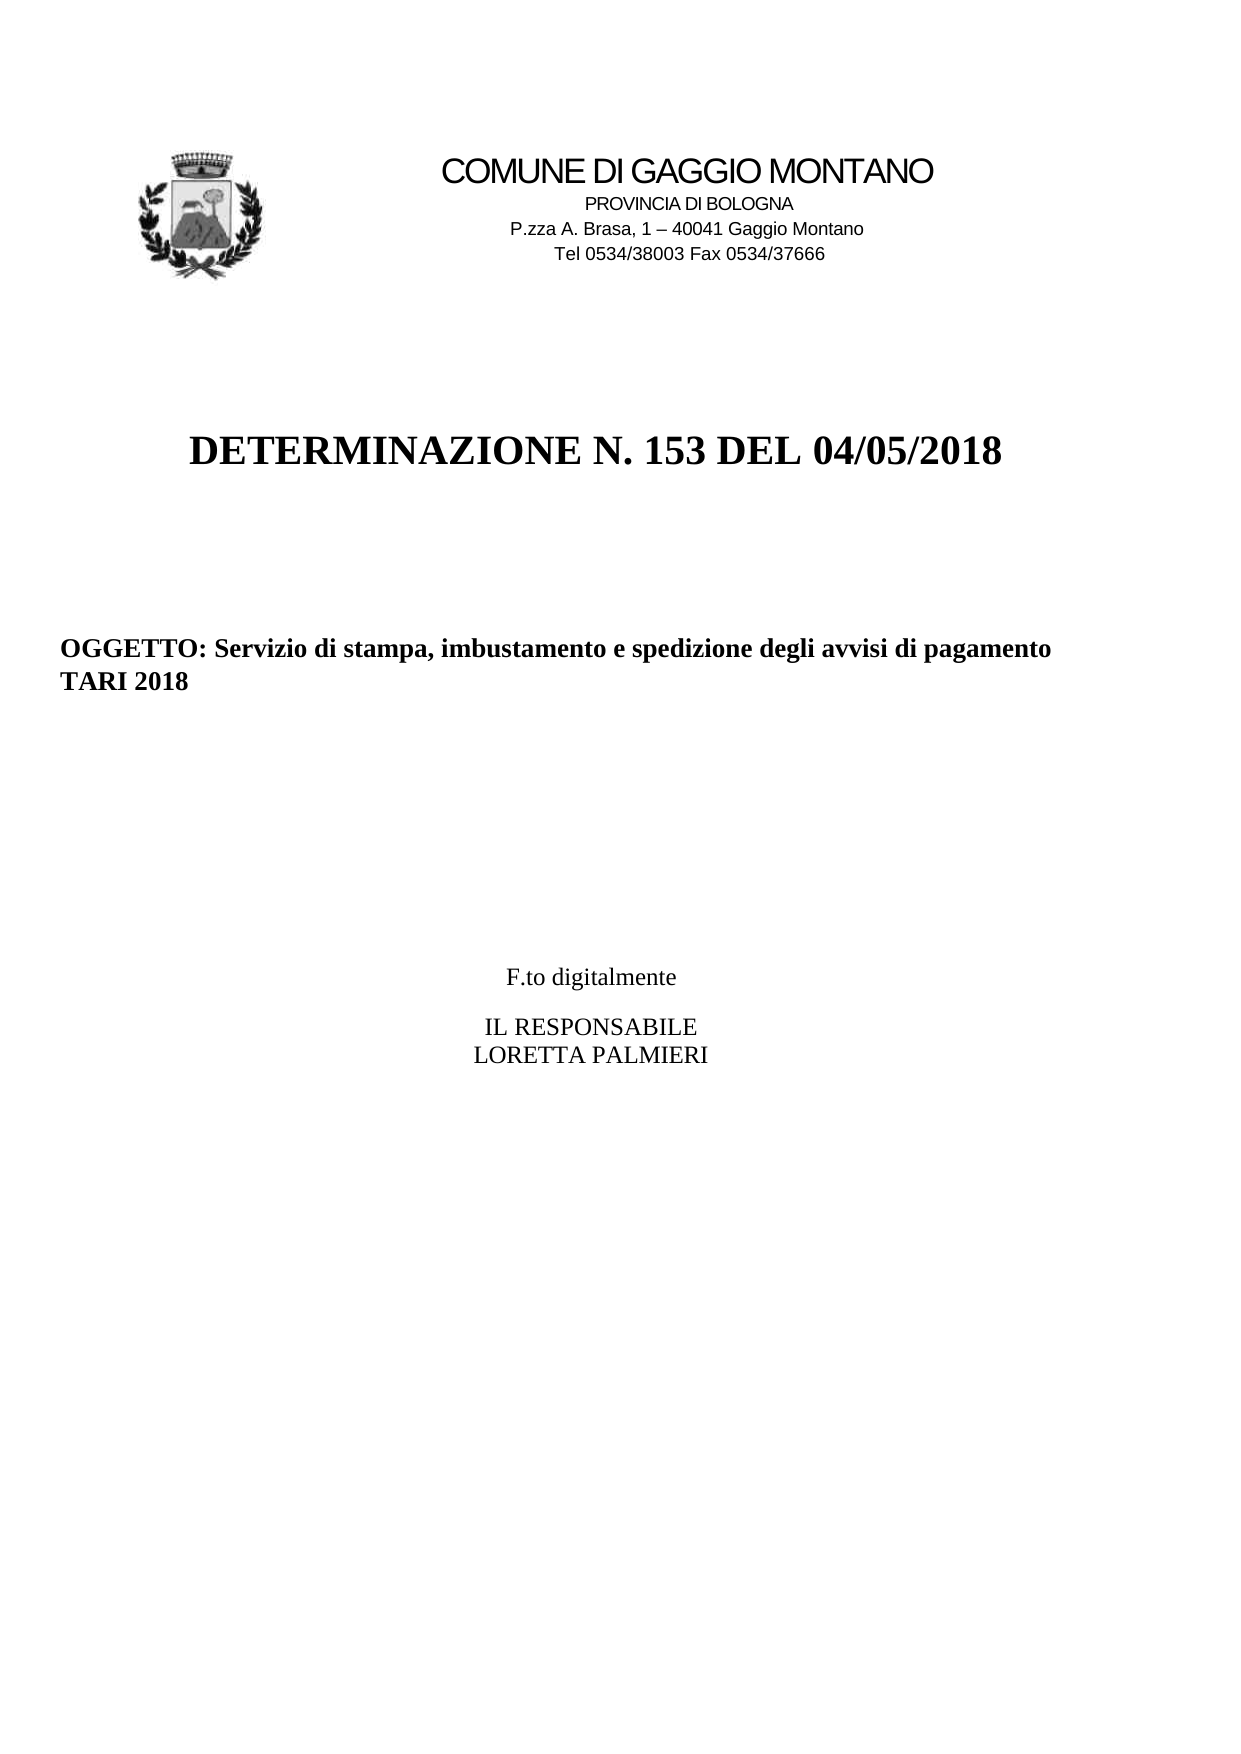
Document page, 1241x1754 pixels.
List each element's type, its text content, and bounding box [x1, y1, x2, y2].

text F.to digitalmente [96, 963, 1087, 991]
text P.zza A. Brasa, 1 – 40041 Gaggio Montano [441, 216, 933, 241]
text IL RESPONSABILE [95, 1012, 1087, 1041]
text DETERMINAZIONE N. 153 DEL 04/05/2018 [189, 426, 1087, 474]
text COMUNE DI GAGGIO MONTANO [441, 150, 938, 191]
text LORETTA PALMIERI [95, 1041, 1087, 1069]
picture [130, 150, 269, 286]
text Tel 0534/38003 Fax 0534/37666 [441, 241, 938, 266]
text OGGETTO: Servizio di stampa, imbustamento e spedizione degli avvisi di pagamento TARI 2018 [60, 632, 1087, 697]
text PROVINCIA DI BOLOGNA [441, 191, 938, 216]
